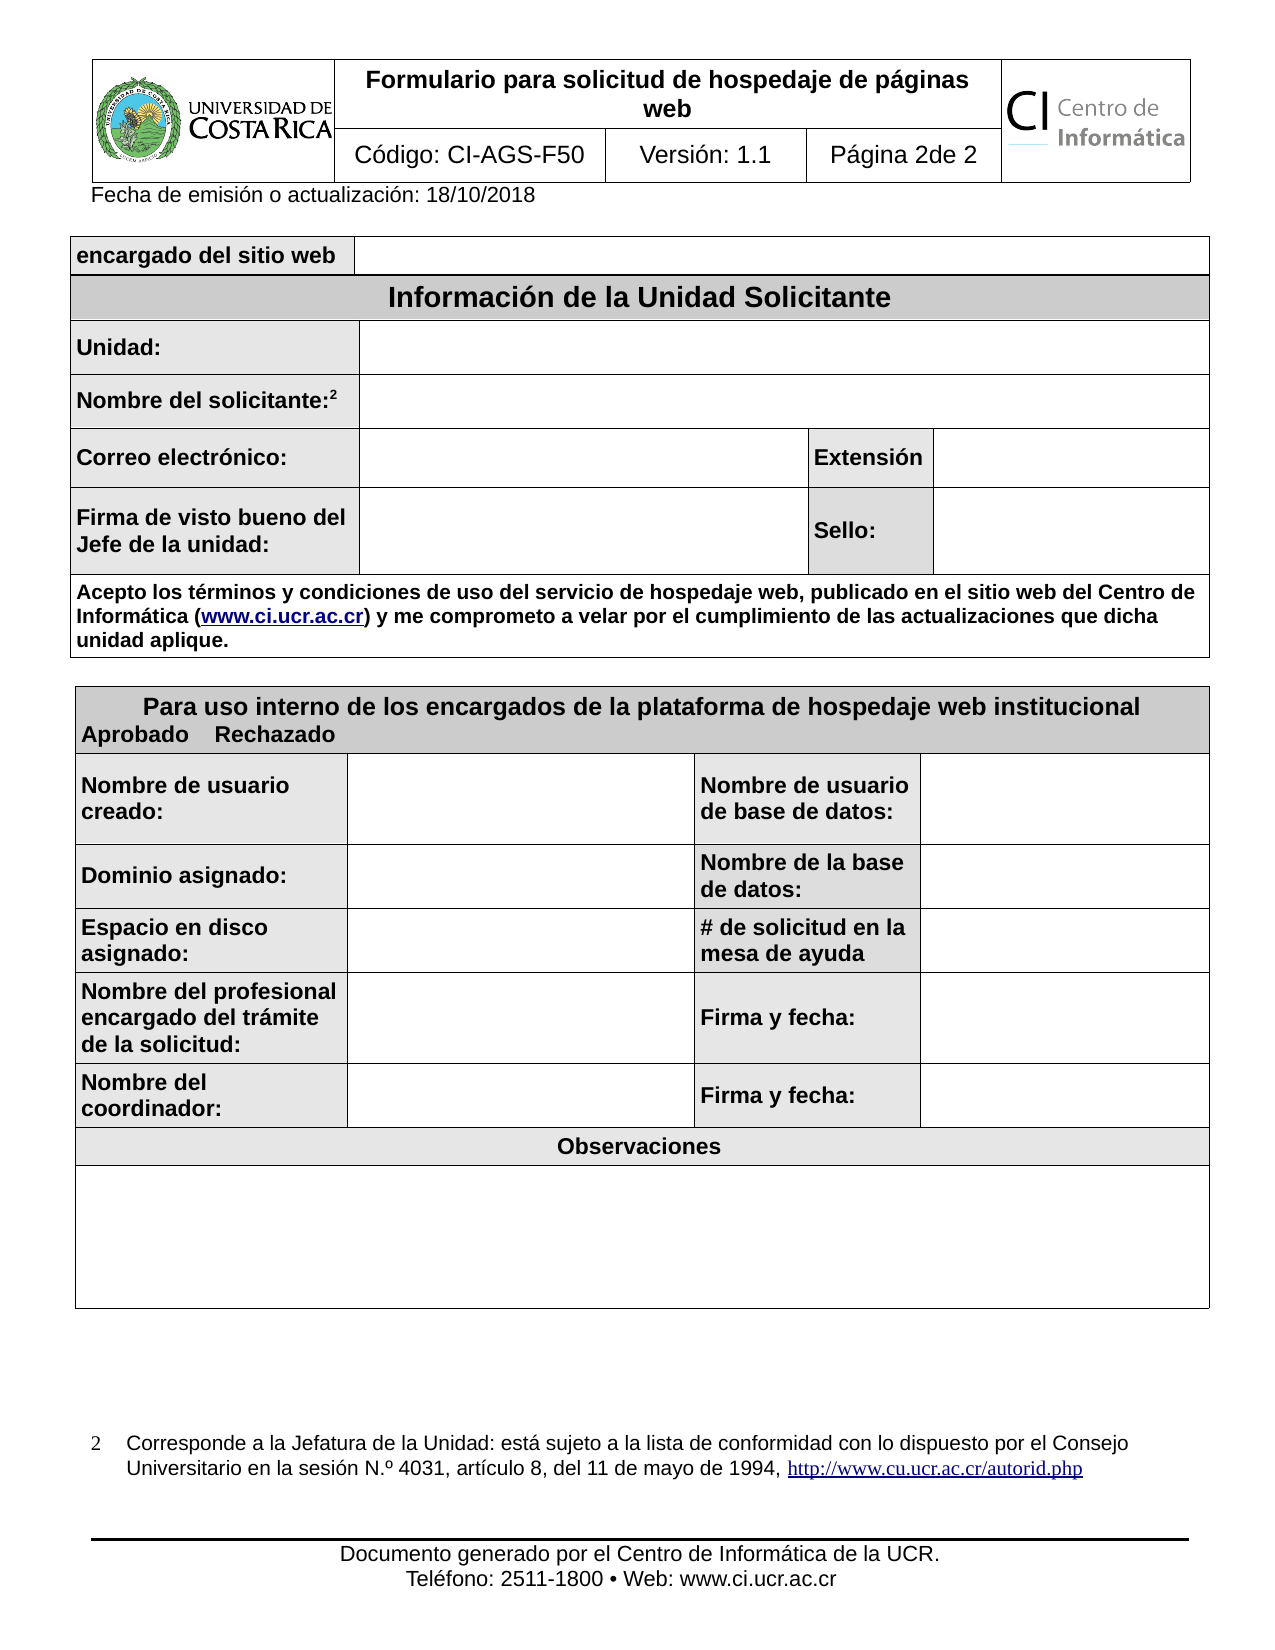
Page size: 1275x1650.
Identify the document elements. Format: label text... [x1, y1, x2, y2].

table_cell # de solicitud en la mesa de ayuda [695, 909, 920, 972]
table_cell Firma y fecha: [695, 973, 920, 1063]
table_cell [921, 1064, 1209, 1127]
table_cell [348, 909, 694, 972]
table_cell [348, 1064, 694, 1127]
table_cell [921, 754, 1209, 843]
table_cell [360, 375, 1209, 427]
table_cell Nombre de usuario creado: [76, 754, 347, 843]
table_cell [355, 237, 1209, 274]
table_cell Dominio asignado: [76, 845, 347, 908]
table_cell [348, 754, 694, 843]
table_cell encargado del sitio web [71, 237, 354, 274]
table_cell [921, 909, 1209, 972]
table_cell Sello: [809, 488, 933, 574]
table_cell [360, 321, 1209, 374]
table_cell Firma y fecha: [695, 1064, 920, 1127]
picture [1005, 82, 1186, 152]
table_cell Extensión [809, 429, 933, 487]
table_cell Nombre del coordinador: [76, 1064, 347, 1127]
table_cell [360, 429, 808, 487]
table_cell [348, 845, 694, 908]
table_cell [934, 488, 1209, 574]
table_cell Espacio en disco asignado: [76, 909, 347, 972]
table_cell [76, 1166, 1209, 1308]
table_header Información de la Unidad Solicitante [71, 276, 1209, 319]
table_cell Correo electrónico: [71, 429, 359, 487]
table_cell Nombre de la base de datos: [695, 845, 920, 908]
table_cell Nombre del solicitante: [71, 375, 359, 427]
table_cell [921, 845, 1209, 908]
picture [96, 76, 332, 163]
table_cell [348, 973, 694, 1063]
table_cell Nombre de usuario de base de datos: [695, 754, 920, 843]
table_cell Unidad: [71, 321, 359, 374]
table_cell Firma de visto bueno del Jefe de la unidad: [71, 488, 359, 574]
table_cell [360, 488, 808, 574]
table_header Para uso interno de los encargados de la plataforma de hospedaje web institucional Aprobado Rechazado [76, 687, 1209, 753]
table_cell [921, 973, 1209, 1063]
table_cell Acepto los términos y condiciones de uso del servicio de hospedaje web, publicado en el sitio web del Centro de Informática (www.ci.ucr.ac.cr) y me comprometo a velar por el cumplimiento de las actualizaciones que dicha unidad aplique. [71, 575, 1209, 657]
table_cell Observaciones [76, 1128, 1209, 1165]
table_cell Nombre del profesional encargado del trámite de la solicitud: [76, 973, 347, 1063]
table_cell [934, 429, 1209, 487]
